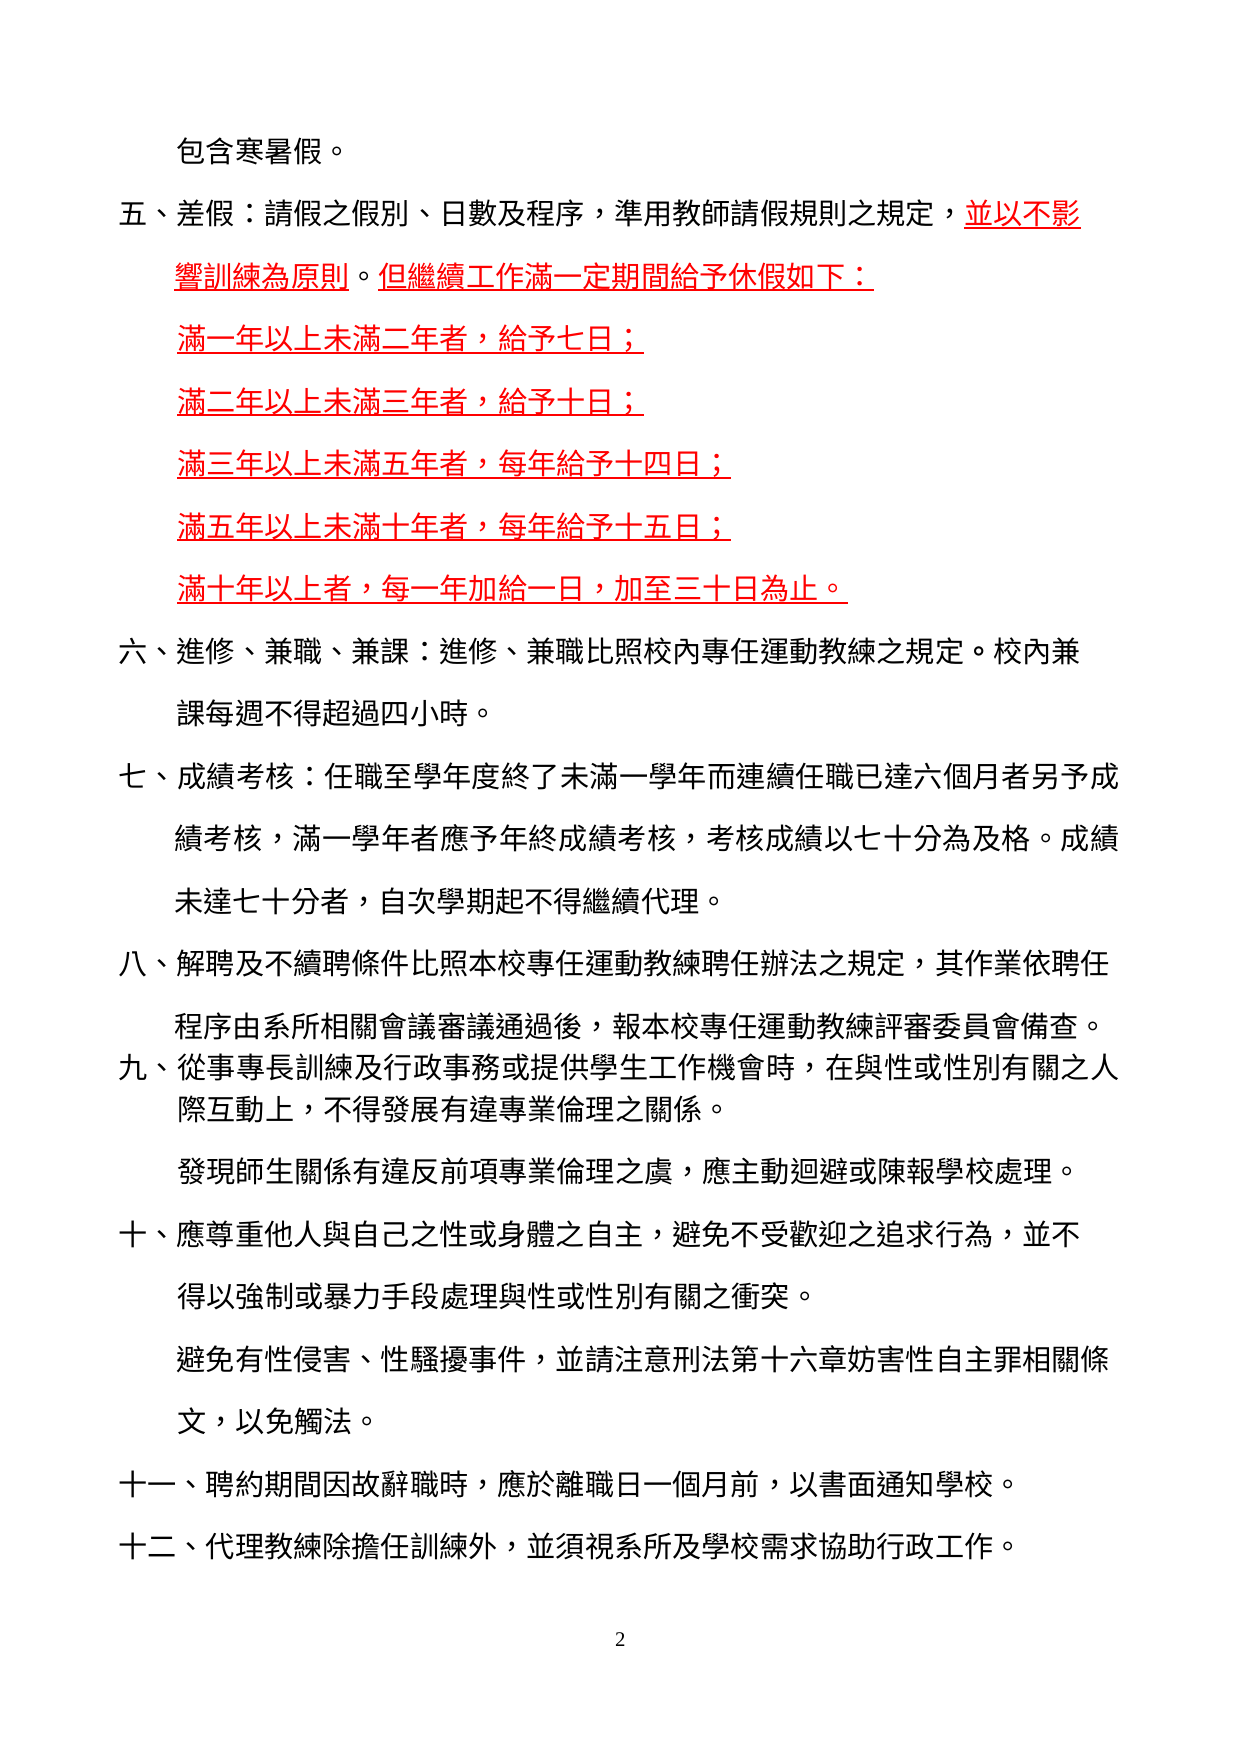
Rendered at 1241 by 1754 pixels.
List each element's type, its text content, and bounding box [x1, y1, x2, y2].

text 十一、聘約期間因故辭職時，應於離職日一個月前，以書面通知學校。 [118, 1441, 1122, 1503]
text 滿三年以上未滿五年者，每年給予十四日； [174, 420, 1087, 483]
text 滿二年以上未滿三年者，給予十日； [174, 358, 1087, 420]
text 六、進修、兼職、兼課：進修、兼職比照校內專任運動教練之規定。校內兼課每週不得超過四小時。 [118, 608, 1087, 733]
text 滿五年以上未滿十年者，每年給予十五日； [174, 483, 1087, 545]
text 十二、代理教練除擔任訓練外，並須視系所及學校需求協助行政工作。 [118, 1503, 1122, 1566]
text 包含寒暑假。 [118, 108, 1106, 170]
text 九、從事專長訓練及行政事務或提供學生工作機會時，在與性或性別有關之人際互動上，不得發展有違專業倫理之關係。 [118, 1045, 1122, 1128]
text 五、差假：請假之假別、日數及程序，準用教師請假規則之規定，並以不影響訓練為原則。但繼續工作滿一定期間給予休假如下： [118, 170, 1087, 295]
text 滿一年以上未滿二年者，給予七日； [174, 295, 1087, 358]
text 十、應尊重他人與自己之性或身體之自主，避免不受歡迎之追求行為，並不得以強制或暴力手段處理與性或性別有關之衝突。 [118, 1191, 1109, 1316]
text 八、解聘及不續聘條件比照本校專任運動教練聘任辦法之規定，其作業依聘任程序由系所相關會議審議通過後，報本校專任運動教練評審委員會備查。 [118, 920, 1122, 1045]
text 滿十年以上者，每一年加給一日，加至三十日為止。 [174, 545, 1087, 608]
text 發現師生關係有違反前項專業倫理之虞，應主動迴避或陳報學校處理。 [177, 1128, 1122, 1191]
text 七、成績考核：任職至學年度終了未滿一學年而連續任職已達六個月者另予成績考核，滿一學年者應予年終成績考核，考核成績以七十分為及格。成績未達七十分者，自次學期起不得繼續代理。 [118, 733, 1122, 920]
text 避免有性侵害、性騷擾事件，並請注意刑法第十六章妨害性自主罪相關條文，以免觸法。 [118, 1316, 1122, 1441]
